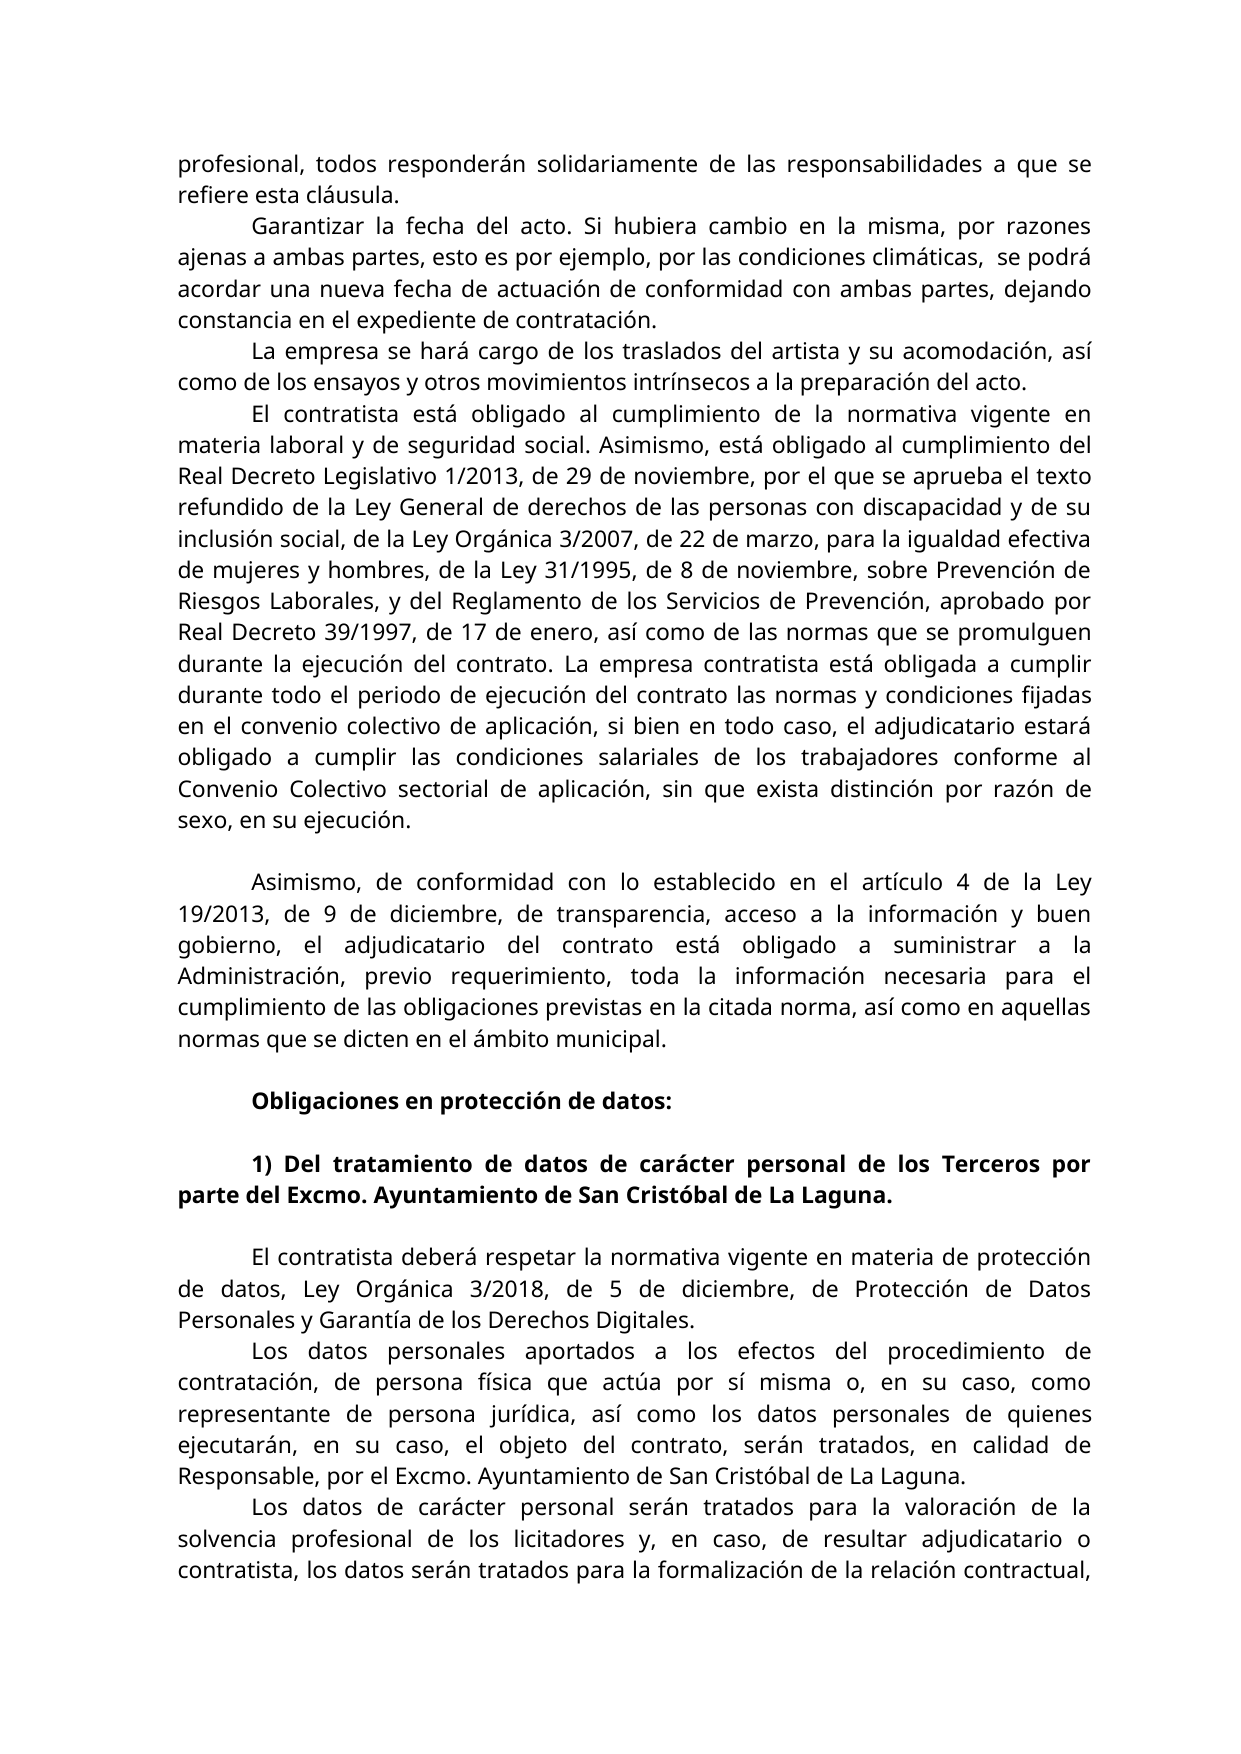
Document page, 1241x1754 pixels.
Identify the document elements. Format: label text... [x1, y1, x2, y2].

text La empresa se hará cargo de los traslados del artista y su acomodación, así como de los ensayos y otros movimientos intrínsecos a la preparación del acto. [177, 335, 1093, 398]
text Obligaciones en protección de datos: [177, 1085, 1093, 1116]
text Los datos de carácter personal serán tratados para la valoración de la solvencia profesional de los licitadores y, en caso, de resultar adjudicatario o contratista, los datos serán tratados para la formalización de la relación contractual, [177, 1491, 1093, 1585]
text El contratista está obligado al cumplimiento de la normativa vigente en materia laboral y de seguridad social. Asimismo, está obligado al cumplimiento del Real Decreto Legislativo 1/2013, de 29 de noviembre, por el que se aprueba el texto refundido de la Ley General de derechos de las personas con discapacidad y de su inclusión social, de la Ley Orgánica 3/2007, de 22 de marzo, para la igualdad efectiva de mujeres y hombres, de la Ley 31/1995, de 8 de noviembre, sobre Prevención de Riesgos Laborales, y del Reglamento de los Servicios de Prevención, aprobado por Real Decreto 39/1997, de 17 de enero, así como de las normas que se promulguen durante la ejecución del contrato. La empresa contratista está obligada a cumplir durante todo el periodo de ejecución del contrato las normas y condiciones fijadas en el convenio colectivo de aplicación, si bien en todo caso, el adjudicatario estará obligado a cumplir las condiciones salariales de los trabajadores conforme al Convenio Colectivo sectorial de aplicación, sin que exista distinción por razón de sexo, en su ejecución. [177, 398, 1093, 835]
text Garantizar la fecha del acto. Si hubiera cambio en la misma, por razones ajenas a ambas partes, esto es por ejemplo, por las condiciones climáticas, se podrá acordar una nueva fecha de actuación de conformidad con ambas partes, dejando constancia en el expediente de contratación. [177, 210, 1093, 335]
text El contratista deberá respetar la normativa vigente en materia de protección de datos, Ley Orgánica 3/2018, de 5 de diciembre, de Protección de Datos Personales y Garantía de los Derechos Digitales. [177, 1241, 1093, 1335]
text Asimismo, de conformidad con lo establecido en el artículo 4 de la Ley 19/2013, de 9 de diciembre, de transparencia, acceso a la información y buen gobierno, el adjudicatario del contrato está obligado a suministrar a la Administración, previo requerimiento, toda la información necesaria para el cumplimiento de las obligaciones previstas en la citada norma, así como en aquellas normas que se dicten en el ámbito municipal. [177, 866, 1093, 1054]
text Los datos personales aportados a los efectos del procedimiento de contratación, de persona física que actúa por sí misma o, en su caso, como representante de persona jurídica, así como los datos personales de quienes ejecutarán, en su caso, el objeto del contrato, serán tratados, en calidad de Responsable, por el Excmo. Ayuntamiento de San Cristóbal de La Laguna. [177, 1335, 1093, 1491]
text profesional, todos responderán solidariamente de las responsabilidades a que se refiere esta cláusula. [177, 148, 1093, 210]
text 1) Del tratamiento de datos de carácter personal de los Terceros por parte del Excmo. Ayuntamiento de San Cristóbal de La Laguna. [177, 1148, 1093, 1210]
